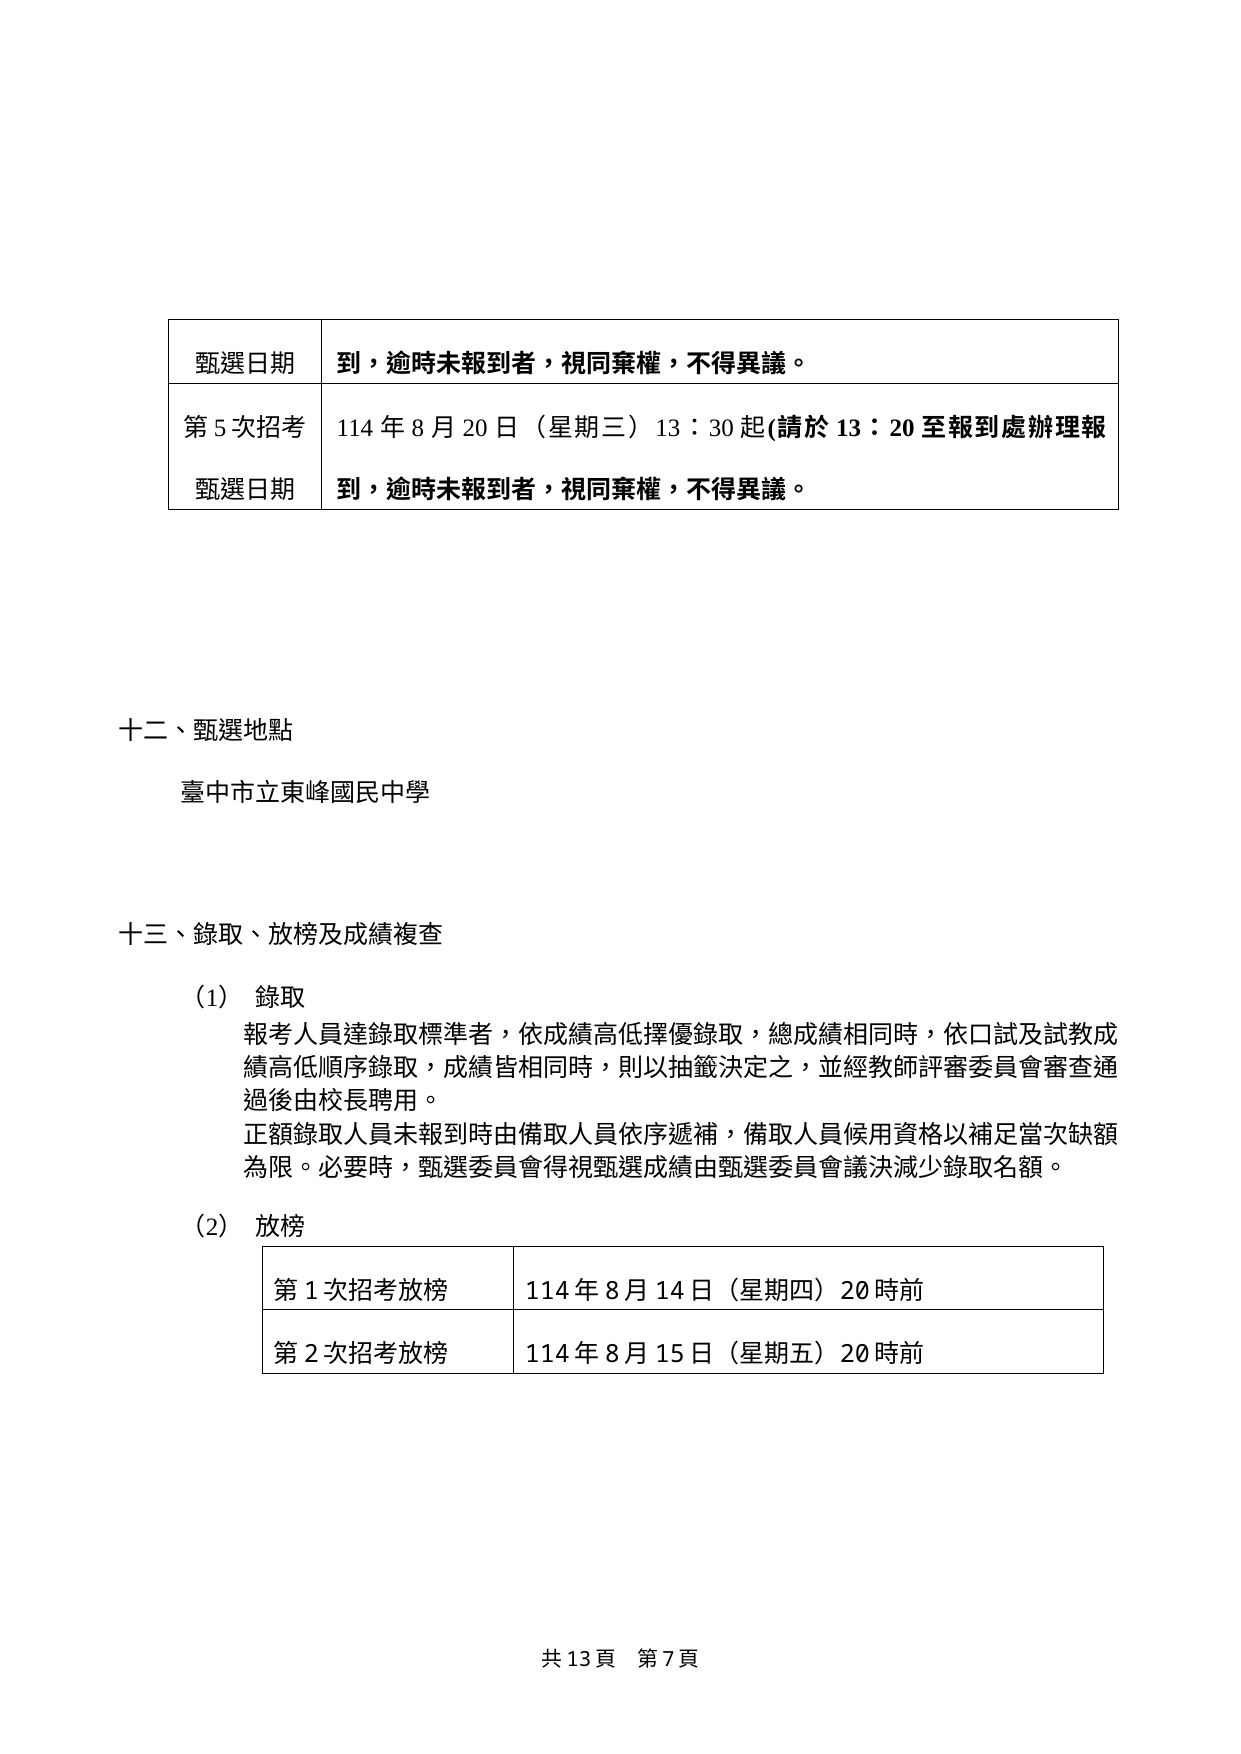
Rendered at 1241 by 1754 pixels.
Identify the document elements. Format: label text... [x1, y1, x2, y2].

table_cell 114年8月20日（星期三）13：30起(請於13：20至報到處辦理報到，逾時未報到者，視同棄權，不得異議。 [322, 384, 1118, 509]
table_cell 到，逾時未報到者，視同棄權，不得異議。 [322, 320, 1118, 383]
table_cell 甄選日期 [169, 320, 321, 383]
table_header 第1次招考放榜 [263, 1247, 513, 1309]
table_header 114年8月14日（星期四）20時前 [514, 1247, 1103, 1309]
table_cell 第2次招考放榜 [263, 1310, 513, 1373]
text 報考人員達錄取標準者，依成績高低擇優錄取，總成績相同時，依口試及試教成績高低順序錄取，成績皆相同時，則以抽籤決定之，並經教師評審委員會審查通過後由校長聘用。 [243, 1016, 1122, 1116]
text 十二、甄選地點 [118, 687, 1122, 749]
text 正額錄取人員未報到時由備取人員依序遞補，備取人員候用資格以補足當次缺額為限。必要時，甄選委員會得視甄選成績由甄選委員會議決減少錄取名額。 [243, 1116, 1122, 1183]
list 錄取 [181, 954, 1122, 1016]
list 放榜 [181, 1183, 1122, 1246]
table_cell 114年8月15日（星期五）20時前 [514, 1310, 1103, 1373]
text 十三、錄取、放榜及成績複查 [118, 891, 1122, 954]
table_cell 第5次招考甄選日期 [169, 384, 321, 509]
text 臺中市立東峰國民中學 [181, 749, 1122, 812]
